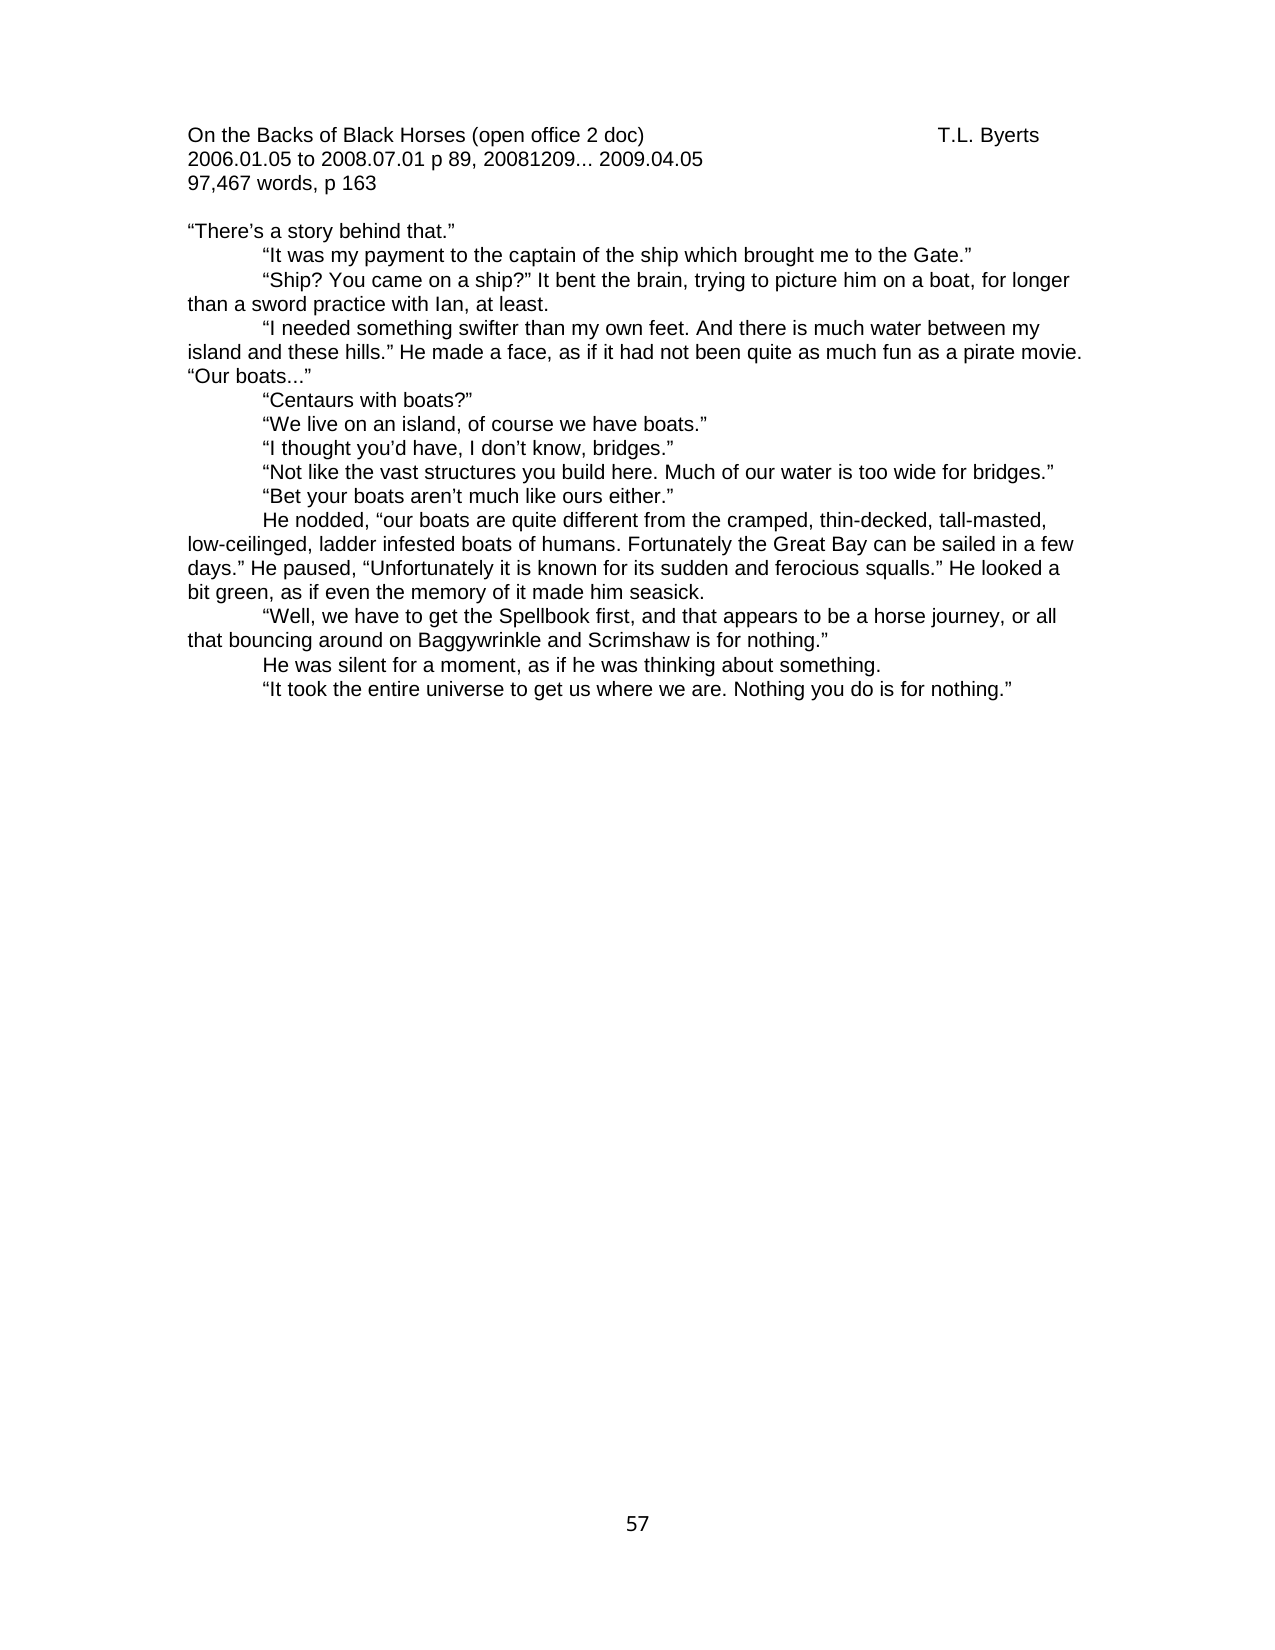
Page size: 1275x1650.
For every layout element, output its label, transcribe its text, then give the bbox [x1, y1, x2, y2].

text “Not like the vast structures you build here. Much of our water is too wide for bridges.” [187, 460, 1087, 484]
text “It was my payment to the captain of the ship which brought me to the Gate.” [187, 243, 1087, 267]
text “Ship? You came on a ship?” It bent the brain, trying to picture him on a boat, for longer than a sword practice with Ian, at least. [187, 267, 1087, 316]
text “We live on an island, of course we have boats.” [187, 412, 1087, 436]
text “Bet your boats aren’t much like ours either.” [187, 484, 1087, 508]
text He was silent for a moment, as if he was thinking about something. [187, 652, 1087, 677]
text “Centaurs with boats?” [187, 388, 1087, 412]
text He nodded, “our boats are quite different from the cramped, thin-decked, tall-masted, low-ceilinged, ladder infested boats of humans. Fortunately the Great Bay can be sailed in a few days.” He paused, “Unfortunately it is known for its sudden and ferocious squalls.” He looked a bit green, as if even the memory of it made him seasick. [187, 508, 1087, 604]
text “There’s a story behind that.” [187, 219, 1087, 243]
text “Well, we have to get the Spellbook first, and that appears to be a horse journey, or all that bouncing around on Baggywrinkle and Scrimshaw is for nothing.” [187, 604, 1087, 652]
text “I needed something swifter than my own feet. And there is much water between my island and these hills.” He made a face, as if it had not been quite as much fun as a pirate movie. “Our boats...” [187, 316, 1087, 388]
text “It took the entire universe to get us where we are. Nothing you do is for nothing.” [187, 677, 1087, 701]
text “I thought you’d have, I don’t know, bridges.” [187, 436, 1087, 460]
